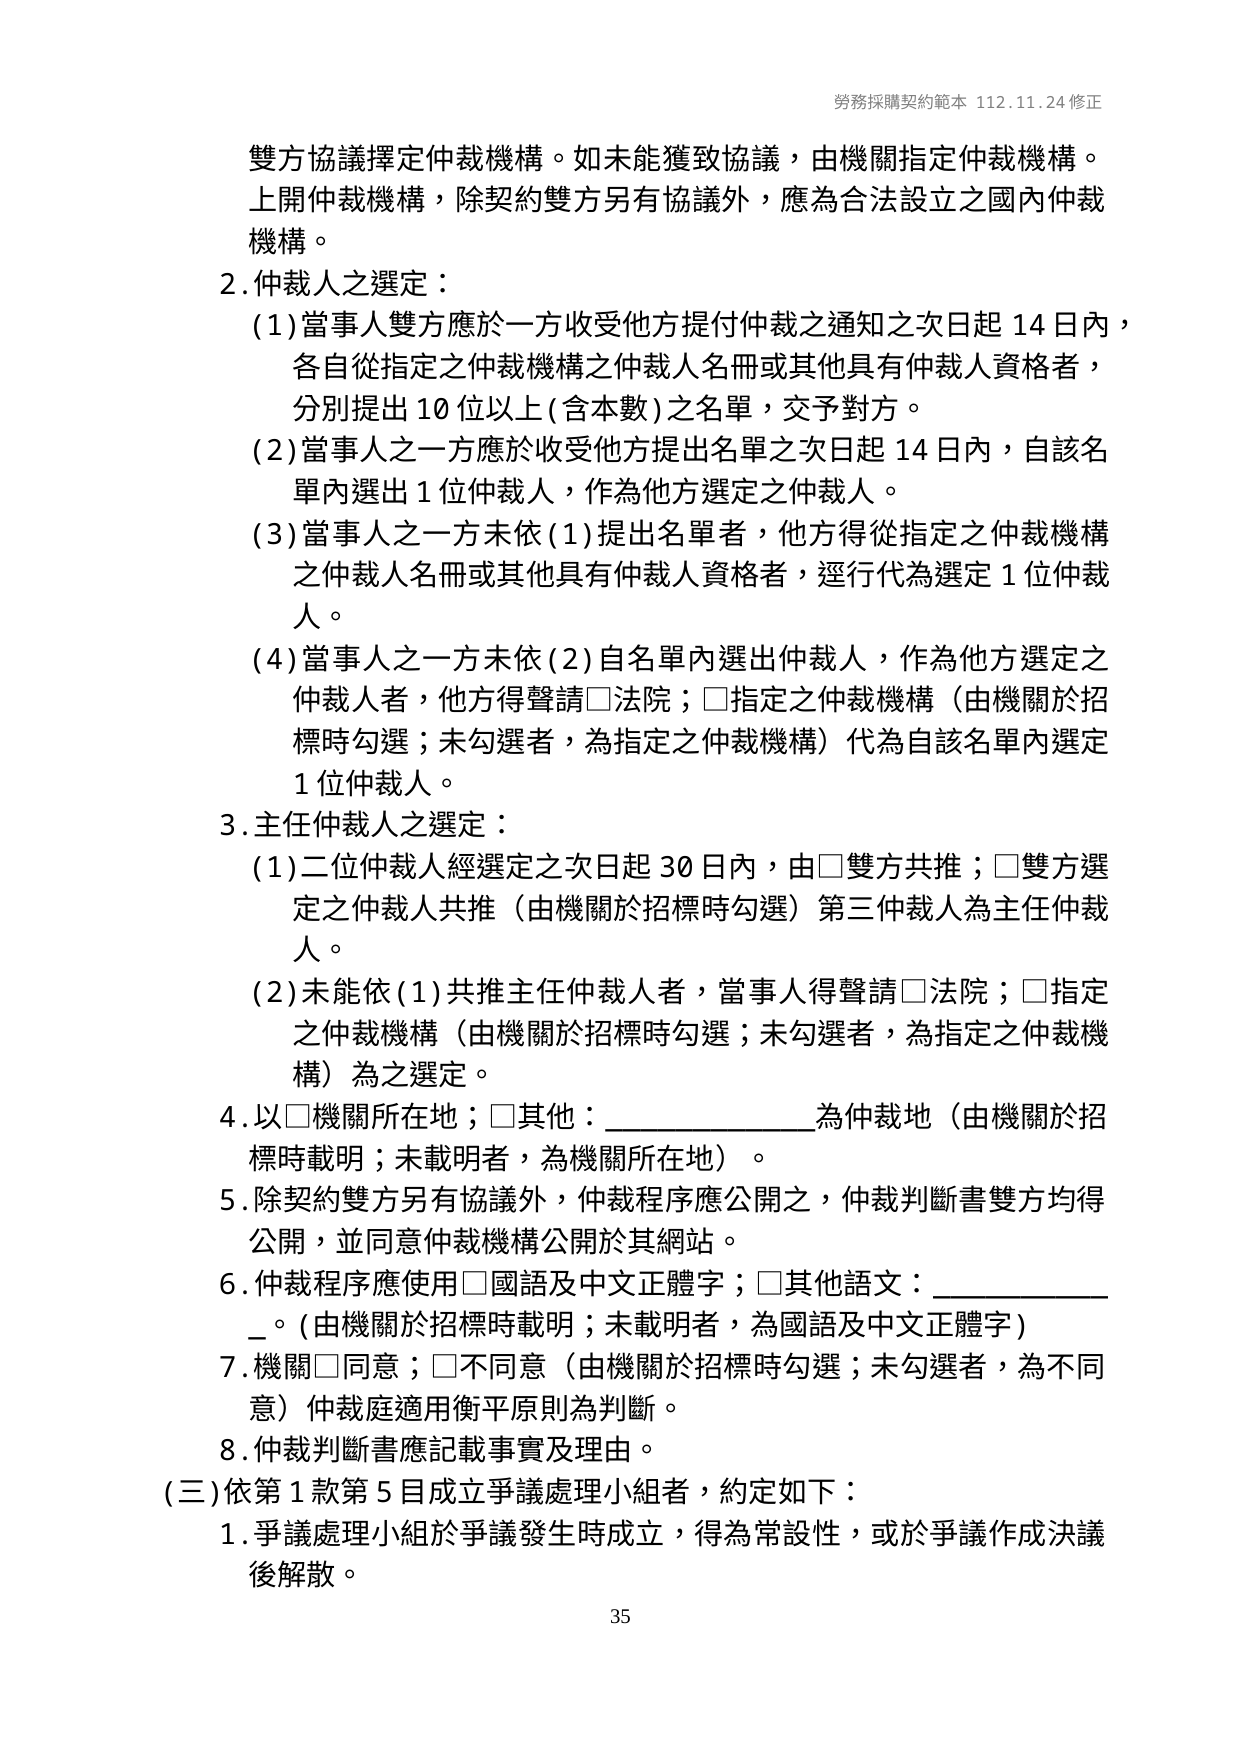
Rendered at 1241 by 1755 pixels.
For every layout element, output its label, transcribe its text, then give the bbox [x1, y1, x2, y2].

text 2.仲裁人之選定： [218, 261, 1108, 302]
text (三)依第1款第5目成立爭議處理小組者，約定如下： [159, 1469, 1110, 1511]
text (1)二位仲裁人經選定之次日起30日內，由□雙方共推；□雙方選定之仲裁人共推（由機關於招標時勾選）第三仲裁人為主任仲裁人。 [248, 844, 1110, 969]
text (1)當事人雙方應於一方收受他方提付仲裁之通知之次日起14日內，各自從指定之仲裁機構之仲裁人名冊或其他具有仲裁人資格者，分別提出10位以上(含本數)之名單，交予對方。 [248, 302, 1110, 427]
text 4.以□機關所在地；□其他：____________為仲裁地（由機關於招標時載明；未載明者，為機關所在地）。 [218, 1094, 1108, 1177]
text (4)當事人之一方未依(2)自名單內選出仲裁人，作為他方選定之仲裁人者，他方得聲請□法院；□指定之仲裁機構（由機關於招標時勾選；未勾選者，為指定之仲裁機構）代為自該名單內選定1位仲裁人。 [248, 636, 1110, 802]
text 5.除契約雙方另有協議外，仲裁程序應公開之，仲裁判斷書雙方均得公開，並同意仲裁機構公開於其網站。 [218, 1177, 1108, 1261]
text 1.爭議處理小組於爭議發生時成立，得為常設性，或於爭議作成決議後解散。 [218, 1511, 1108, 1594]
text 雙方協議擇定仲裁機構。如未能獲致協議，由機關指定仲裁機構。上開仲裁機構，除契約雙方另有協議外，應為合法設立之國內仲裁機構。 [218, 136, 1108, 261]
text (3)當事人之一方未依(1)提出名單者，他方得從指定之仲裁機構之仲裁人名冊或其他具有仲裁人資格者，逕行代為選定1位仲裁人。 [248, 511, 1110, 636]
text (2)當事人之一方應於收受他方提出名單之次日起14日內，自該名單內選出1位仲裁人，作為他方選定之仲裁人。 [248, 427, 1110, 511]
text 7.機關□同意；□不同意（由機關於招標時勾選；未勾選者，為不同意）仲裁庭適用衡平原則為判斷。 [218, 1344, 1108, 1427]
text (2)未能依(1)共推主任仲裁人者，當事人得聲請□法院；□指定之仲裁機構（由機關於招標時勾選；未勾選者，為指定之仲裁機構）為之選定。 [248, 969, 1110, 1094]
text 8.仲裁判斷書應記載事實及理由。 [218, 1427, 1108, 1469]
text 6.仲裁程序應使用□國語及中文正體字；□其他語文：___________。(由機關於招標時載明；未載明者，為國語及中文正體字) [218, 1261, 1108, 1344]
text 3.主任仲裁人之選定： [218, 802, 1108, 844]
